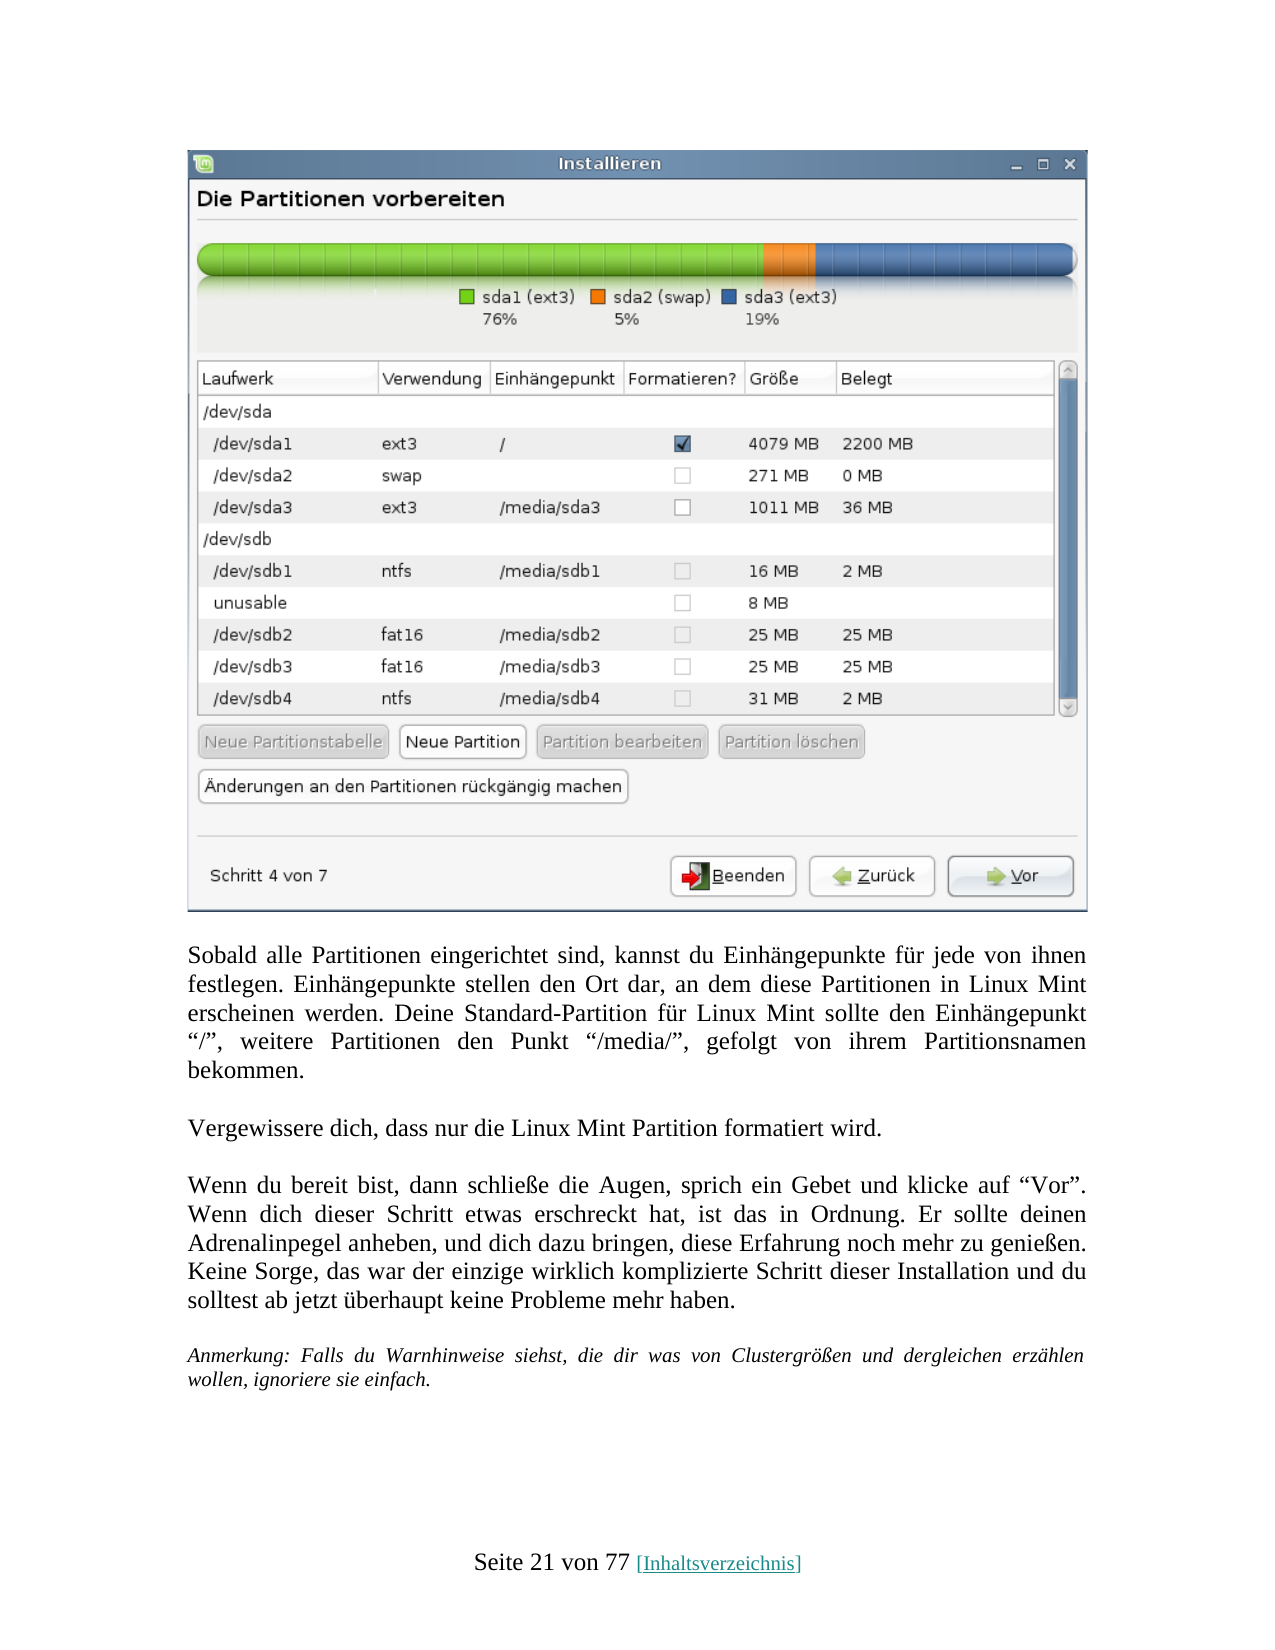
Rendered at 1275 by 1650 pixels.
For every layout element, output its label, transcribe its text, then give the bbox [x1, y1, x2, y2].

picture [187, 150, 1088, 912]
text Vergewissere dich, dass nur die Linux Mint Partition formatiert wird. [187, 1113, 1087, 1141]
text Anmerkung: Falls du Warnhinweise siehst, die dir was von Clustergrößen und dergleichen erzählen wollen, ignoriere sie einfach. [187, 1343, 1087, 1391]
text Sobald alle Partitionen eingerichtet sind, kannst du Einhängepunkte für jede von ihnen festlegen. Einhängepunkte stellen den Ort dar, an dem diese Partitionen in Linux Mint erscheinen werden. Deine Standard-Partition für Linux Mint sollte den Einhängepunkt “/”, weitere Partitionen den Punkt “/media/”, gefolgt von ihrem Partitionsnamen bekommen. [187, 940, 1087, 1084]
text Wenn du bereit bist, dann schließe die Augen, sprich ein Gebet und klicke auf “Vor”. Wenn dich dieser Schritt etwas erschreckt hat, ist das in Ordnung. Er sollte deinen Adrenalinpegel anheben, und dich dazu bringen, diese Erfahrung noch mehr zu genießen. Keine Sorge, das war der einzige wirklich komplizierte Schritt dieser Installation und du solltest ab jetzt überhaupt keine Probleme mehr haben. [187, 1170, 1087, 1314]
